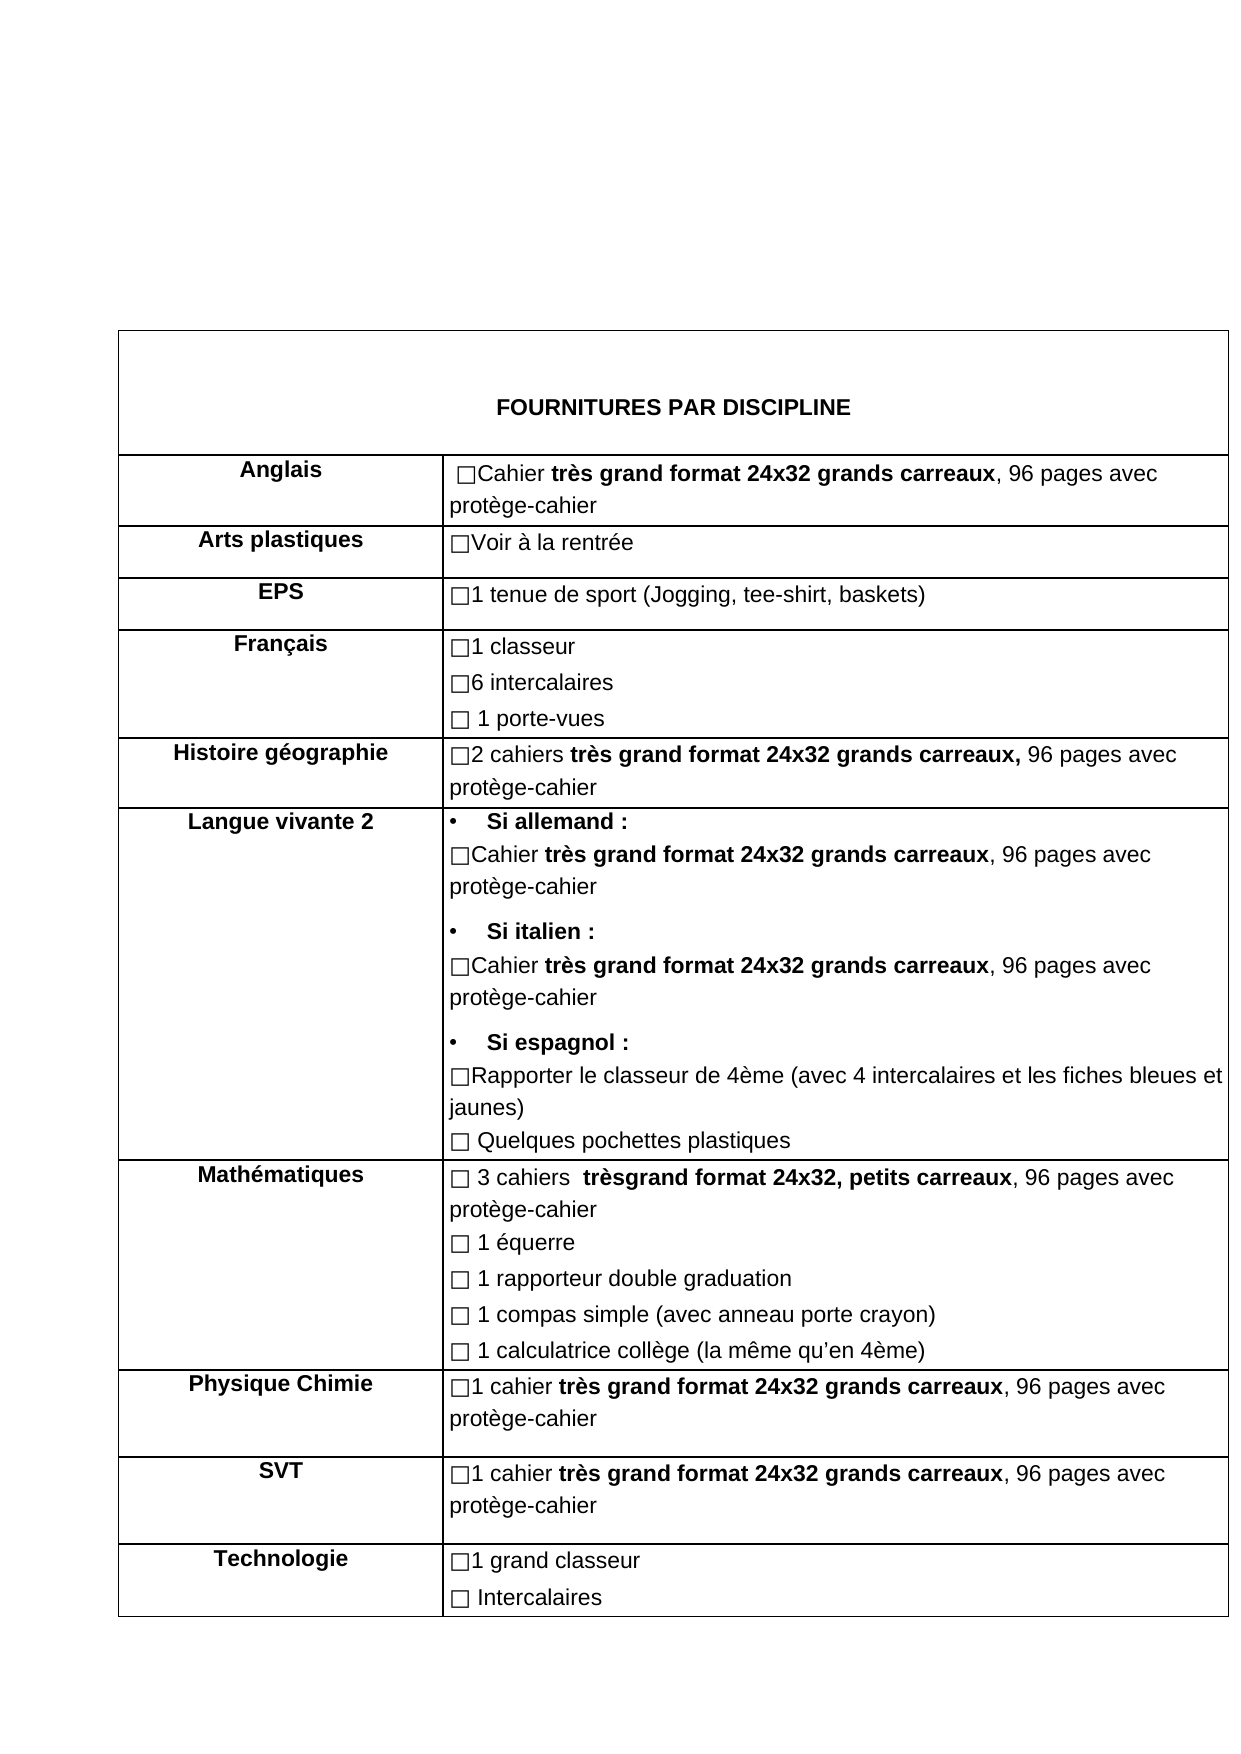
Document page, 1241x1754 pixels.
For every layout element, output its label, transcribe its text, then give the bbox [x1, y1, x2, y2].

table_cell Physique Chimie [119, 1371, 442, 1456]
table_header FOURNITURES PAR DISCIPLINE [119, 331, 1228, 454]
table_cell Arts plastiques [119, 527, 442, 577]
table_cell □Cahier très grand format 24x32 grands carreaux, 96 pages avec protège-cahier [444, 456, 1228, 525]
table_cell Langue vivante 2 [119, 809, 442, 1159]
table_cell □1 cahier très grand format 24x32 grands carreaux, 96 pages avec protège-cahier [444, 1458, 1228, 1543]
table_cell EPS [119, 579, 442, 629]
table_cell Français [119, 631, 442, 737]
table_cell Technologie [119, 1545, 442, 1616]
table_cell Mathématiques [119, 1161, 442, 1369]
table_cell □1 tenue de sport (Jogging, tee-shirt, baskets) [444, 579, 1228, 629]
table_cell □Voir à la rentrée [444, 527, 1228, 577]
table_cell □1 cahier très grand format 24x32 grands carreaux, 96 pages avec protège-cahier [444, 1371, 1228, 1456]
table_cell SVT [119, 1458, 442, 1543]
table_cell □1 grand classeur □ Intercalaires [444, 1545, 1228, 1616]
table_cell □ 3 cahiers trèsgrand format 24x32, petits carreaux, 96 pages avec protège-cahier □ 1 équerre □ 1 rapporteur double graduation □ 1 compas simple (avec anneau porte crayon) □ 1 calculatrice collège (la même qu’en 4ème) [444, 1161, 1228, 1369]
table_cell Si allemand : □Cahier très grand format 24x32 grands carreaux, 96 pages avec protège-cahier Si italien : □Cahier très grand format 24x32 grands carreaux, 96 pages avec protège-cahier Si espagnol : □Rapporter le classeur de 4ème (avec 4 intercalaires et les fiches bleues et jaunes) □ Quelques pochettes plastiques [444, 809, 1228, 1159]
table_cell Anglais [119, 456, 442, 525]
table_cell □2 cahiers très grand format 24x32 grands carreaux, 96 pages avec protège-cahier [444, 739, 1228, 807]
table_cell Histoire géographie [119, 739, 442, 807]
table_cell □1 classeur □6 intercalaires □ 1 porte-vues [444, 631, 1228, 737]
